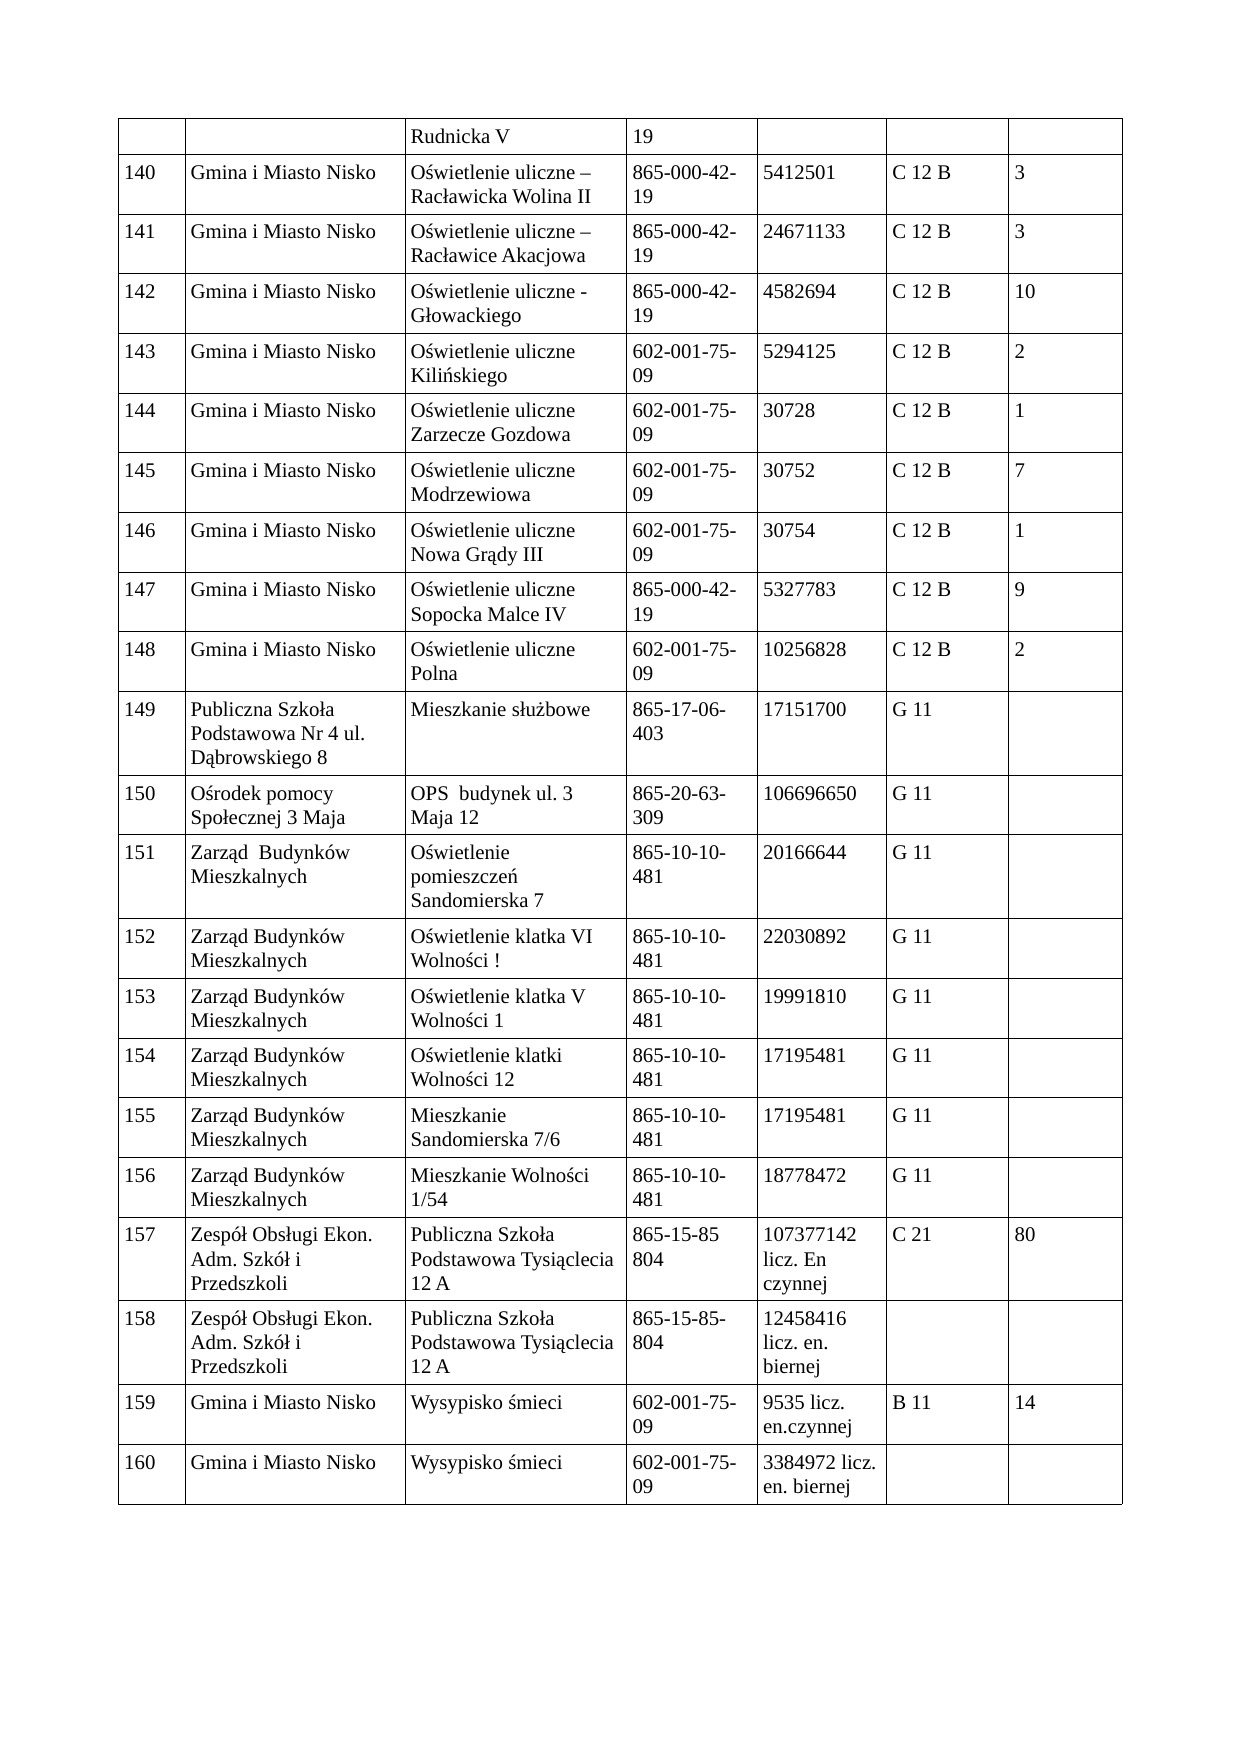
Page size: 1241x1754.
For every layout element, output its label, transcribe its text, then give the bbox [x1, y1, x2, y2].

table_cell 146 [119, 513, 185, 572]
table_cell Oświetlenie uliczne Nowa Grądy III [406, 513, 626, 572]
table_cell 865-000-42-19 [627, 573, 757, 631]
table_cell Gmina i Miasto Nisko [186, 394, 405, 452]
table_cell [758, 119, 886, 154]
table_cell 1 [1009, 394, 1122, 452]
table_cell C 12 B [887, 453, 1008, 512]
table_cell 19991810 [758, 979, 886, 1037]
table_cell [1009, 119, 1122, 154]
table_cell G 11 [887, 692, 1008, 775]
table_cell Oświetlenie klatka V Wolności 1 [406, 979, 626, 1037]
table_cell 141 [119, 215, 185, 273]
table_cell 10256828 [758, 632, 886, 691]
table_cell G 11 [887, 776, 1008, 834]
table_cell 155 [119, 1098, 185, 1157]
table_cell 156 [119, 1158, 185, 1217]
table_cell Zespół Obsługi Ekon. Adm. Szkół i Przedszkoli [186, 1301, 405, 1384]
table_cell 602-001-75-09 [627, 1445, 757, 1503]
table_cell C 12 B [887, 215, 1008, 273]
table_cell Wysypisko śmieci [406, 1385, 626, 1444]
table_cell 160 [119, 1445, 185, 1503]
table_cell C 12 B [887, 334, 1008, 392]
table_cell 5412501 [758, 155, 886, 213]
table_cell Oświetlenie uliczne – Racławicka Wolina II [406, 155, 626, 213]
table_cell 865-10-10-481 [627, 979, 757, 1037]
table_cell Publiczna Szkoła Podstawowa Tysiąclecia 12 A [406, 1301, 626, 1384]
table_cell 158 [119, 1301, 185, 1384]
table_cell Gmina i Miasto Nisko [186, 274, 405, 333]
table_cell Zarząd Budynków Mieszkalnych [186, 1098, 405, 1157]
table_cell 145 [119, 453, 185, 512]
table_cell C 12 B [887, 513, 1008, 572]
table_cell 865-20-63-309 [627, 776, 757, 834]
table_cell 147 [119, 573, 185, 631]
table_cell 30754 [758, 513, 886, 572]
table_cell 865-10-10-481 [627, 1098, 757, 1157]
table_cell Oświetlenie pomieszczeń Sandomierska 7 [406, 835, 626, 918]
table_cell [1009, 1301, 1122, 1384]
table_cell Zarząd Budynków Mieszkalnych [186, 919, 405, 978]
table_cell C 12 B [887, 274, 1008, 333]
table_cell 602-001-75-09 [627, 334, 757, 392]
table_cell 17151700 [758, 692, 886, 775]
table_cell 865-10-10-481 [627, 919, 757, 978]
table_cell 154 [119, 1039, 185, 1097]
table_cell 149 [119, 692, 185, 775]
table_cell Oświetlenie klatka VI Wolności ! [406, 919, 626, 978]
table_cell [1009, 979, 1122, 1037]
table_cell 143 [119, 334, 185, 392]
table_cell [887, 1301, 1008, 1384]
table_cell 20166644 [758, 835, 886, 918]
table_cell Oświetlenie uliczne Polna [406, 632, 626, 691]
table_cell 865-17-06-403 [627, 692, 757, 775]
table_cell Rudnicka V [406, 119, 626, 154]
table_cell 4582694 [758, 274, 886, 333]
table_cell 151 [119, 835, 185, 918]
table_cell Oświetlenie uliczne - Głowackiego [406, 274, 626, 333]
table_cell 14 [1009, 1385, 1122, 1444]
table_cell Oświetlenie uliczne Zarzecze Gozdowa [406, 394, 626, 452]
table_cell 865-000-42-19 [627, 155, 757, 213]
table_cell OPS budynek ul. 3 Maja 12 [406, 776, 626, 834]
table_cell 107377142 licz. En czynnej [758, 1218, 886, 1300]
table_cell G 11 [887, 919, 1008, 978]
table_cell 2 [1009, 334, 1122, 392]
table_cell 30728 [758, 394, 886, 452]
table_cell 12458416 licz. en. biernej [758, 1301, 886, 1384]
table_cell 140 [119, 155, 185, 213]
table_cell Oświetlenie uliczne Sopocka Malce IV [406, 573, 626, 631]
table_cell Oświetlenie uliczne – Racławice Akacjowa [406, 215, 626, 273]
table_cell 3 [1009, 215, 1122, 273]
table_cell Gmina i Miasto Nisko [186, 155, 405, 213]
table_cell 865-15-85 804 [627, 1218, 757, 1300]
table_cell C 12 B [887, 573, 1008, 631]
table_cell 5327783 [758, 573, 886, 631]
table_cell 865-15-85-804 [627, 1301, 757, 1384]
table_cell 159 [119, 1385, 185, 1444]
table_cell [887, 119, 1008, 154]
table_cell 3 [1009, 155, 1122, 213]
table_cell 30752 [758, 453, 886, 512]
table_cell 17195481 [758, 1098, 886, 1157]
table_cell 865-10-10-481 [627, 1039, 757, 1097]
table_cell [1009, 776, 1122, 834]
table_cell 157 [119, 1218, 185, 1300]
table_cell Gmina i Miasto Nisko [186, 1385, 405, 1444]
table_cell 148 [119, 632, 185, 691]
table_cell Zarząd Budynków Mieszkalnych [186, 1158, 405, 1217]
table_cell 3384972 licz. en. biernej [758, 1445, 886, 1503]
table_cell [1009, 919, 1122, 978]
table_cell Zarząd Budynków Mieszkalnych [186, 835, 405, 918]
table_cell G 11 [887, 1158, 1008, 1217]
table_cell [887, 1445, 1008, 1503]
table_cell 152 [119, 919, 185, 978]
table_cell 22030892 [758, 919, 886, 978]
table_cell G 11 [887, 835, 1008, 918]
table_cell Gmina i Miasto Nisko [186, 513, 405, 572]
table_cell 865-10-10-481 [627, 1158, 757, 1217]
table_cell 602-001-75-09 [627, 453, 757, 512]
table_cell 150 [119, 776, 185, 834]
table_cell Ośrodek pomocy Społecznej 3 Maja [186, 776, 405, 834]
table_cell 9535 licz. en.czynnej [758, 1385, 886, 1444]
table_cell C 12 B [887, 394, 1008, 452]
table_cell 865-000-42-19 [627, 274, 757, 333]
table_cell [1009, 1445, 1122, 1503]
table_cell 602-001-75-09 [627, 513, 757, 572]
table_cell [1009, 1158, 1122, 1217]
table_cell Oświetlenie uliczne Kilińskiego [406, 334, 626, 392]
table_cell 602-001-75-09 [627, 394, 757, 452]
table_cell Mieszkanie Sandomierska 7/6 [406, 1098, 626, 1157]
table_cell 865-10-10-481 [627, 835, 757, 918]
table_cell C 21 [887, 1218, 1008, 1300]
table_cell 24671133 [758, 215, 886, 273]
table_cell C 12 B [887, 155, 1008, 213]
table_cell Publiczna Szkoła Podstawowa Nr 4 ul. Dąbrowskiego 8 [186, 692, 405, 775]
table_cell Mieszkanie służbowe [406, 692, 626, 775]
table_cell 602-001-75-09 [627, 632, 757, 691]
table_cell Gmina i Miasto Nisko [186, 215, 405, 273]
table_cell 18778472 [758, 1158, 886, 1217]
table_cell 80 [1009, 1218, 1122, 1300]
table_cell 19 [627, 119, 757, 154]
table_cell Gmina i Miasto Nisko [186, 632, 405, 691]
table_cell Gmina i Miasto Nisko [186, 334, 405, 392]
table_cell G 11 [887, 1039, 1008, 1097]
table_cell 602-001-75-09 [627, 1385, 757, 1444]
table_cell [1009, 1039, 1122, 1097]
table_cell Wysypisko śmieci [406, 1445, 626, 1503]
table_cell [1009, 1098, 1122, 1157]
table_cell Zarząd Budynków Mieszkalnych [186, 979, 405, 1037]
table_cell [1009, 835, 1122, 918]
table_cell C 12 B [887, 632, 1008, 691]
table_cell 106696650 [758, 776, 886, 834]
table_cell 17195481 [758, 1039, 886, 1097]
table_cell [186, 119, 405, 154]
table_cell 142 [119, 274, 185, 333]
table_cell Zarząd Budynków Mieszkalnych [186, 1039, 405, 1097]
table_cell G 11 [887, 1098, 1008, 1157]
table_cell Gmina i Miasto Nisko [186, 573, 405, 631]
table_cell 10 [1009, 274, 1122, 333]
table_cell Gmina i Miasto Nisko [186, 453, 405, 512]
table_cell 2 [1009, 632, 1122, 691]
table_cell Zespół Obsługi Ekon. Adm. Szkół i Przedszkoli [186, 1218, 405, 1300]
table_cell 9 [1009, 573, 1122, 631]
table_cell B 11 [887, 1385, 1008, 1444]
table_cell Mieszkanie Wolności 1/54 [406, 1158, 626, 1217]
table_cell [119, 119, 185, 154]
table_cell 144 [119, 394, 185, 452]
table_cell 7 [1009, 453, 1122, 512]
table_cell Oświetlenie uliczne Modrzewiowa [406, 453, 626, 512]
table_cell G 11 [887, 979, 1008, 1037]
table_cell [1009, 692, 1122, 775]
table_cell 865-000-42-19 [627, 215, 757, 273]
table_cell 1 [1009, 513, 1122, 572]
table_cell 153 [119, 979, 185, 1037]
table_cell Publiczna Szkoła Podstawowa Tysiąclecia 12 A [406, 1218, 626, 1300]
table_cell Oświetlenie klatki Wolności 12 [406, 1039, 626, 1097]
table_cell 5294125 [758, 334, 886, 392]
table_cell Gmina i Miasto Nisko [186, 1445, 405, 1503]
